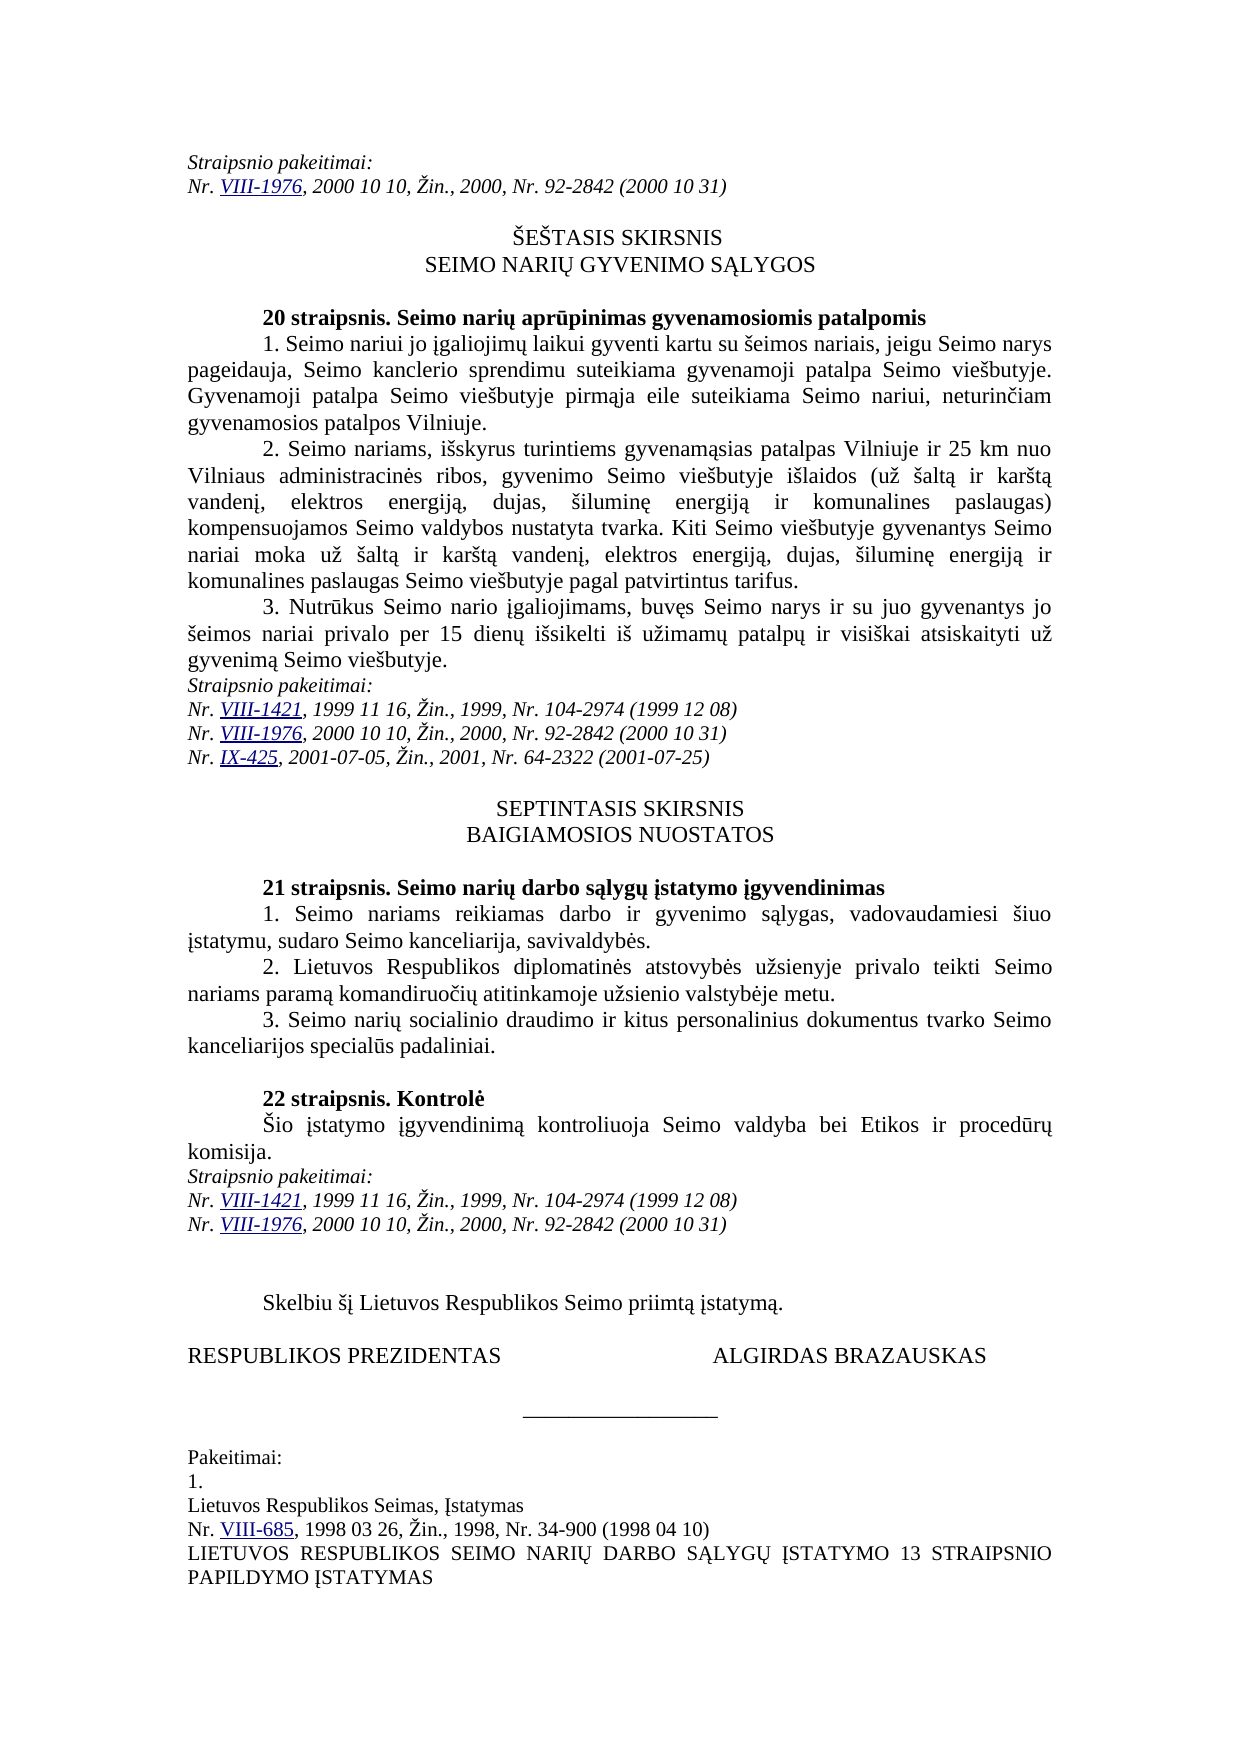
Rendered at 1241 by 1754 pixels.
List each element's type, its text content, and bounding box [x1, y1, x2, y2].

text 1. Seimo nariui jo įgaliojimų laikui gyventi kartu su šeimos nariais, jeigu Seimo narys pageidauja, Seimo kanclerio sprendimu suteikiama gyvenamoji patalpa Seimo viešbutyje. Gyvenamoji patalpa Seimo viešbutyje pirmąja eile suteikiama Seimo nariui, neturinčiam gyvenamosios patalpos Vilniuje. [187, 330, 1053, 435]
text RESPUBLIKOS PREZIDENTAS ALGIRDAS BRAZAUSKAS [187, 1342, 1053, 1368]
text Nr. VIII-1976, 2000 10 10, Žin., 2000, Nr. 92-2842 (2000 10 31) [187, 721, 1053, 745]
text 1. [187, 1469, 1053, 1493]
text 1. Seimo nariams reikiamas darbo ir gyvenimo sąlygas, vadovaudamiesi šiuo įstatymu, sudaro Seimo kanceliarija, savivaldybės. [187, 901, 1053, 953]
text 3. Nutrūkus Seimo nario įgaliojimams, buvęs Seimo narys ir su juo gyvenantys jo šeimos nariai privalo per 15 dienų išsikelti iš užimamų patalpų ir visiškai atsiskaityti už gyvenimą Seimo viešbutyje. [187, 593, 1053, 672]
text Straipsnio pakeitimai: [187, 150, 1053, 174]
text Nr. VIII-1976, 2000 10 10, Žin., 2000, Nr. 92-2842 (2000 10 31) [187, 1212, 1053, 1236]
text Lietuvos Respublikos Seimas, Įstatymas [187, 1493, 1053, 1517]
text 20 straipsnis. Seimo narių aprūpinimas gyvenamosiomis patalpomis [187, 303, 1053, 330]
text Nr. IX-425, 2001-07-05, Žin., 2001, Nr. 64-2322 (2001-07-25) [187, 745, 1053, 769]
text 21 straipsnis. Seimo narių darbo sąlygų įstatymo įgyvendinimas [187, 874, 1053, 901]
text 2. Seimo nariams, išskyrus turintiems gyvenamąsias patalpas Vilniuje ir 25 km nuo Vilniaus administracinės ribos, gyvenimo Seimo viešbutyje išlaidos (už šaltą ir karštą vandenį, elektros energiją, dujas, šiluminę energiją ir komunalines paslaugas) kompensuojamos Seimo valdybos nustatyta tvarka. Kiti Seimo viešbutyje gyvenantys Seimo nariai moka už šaltą ir karštą vandenį, elektros energiją, dujas, šiluminę energiją ir komunalines paslaugas Seimo viešbutyje pagal patvirtintus tarifus. [187, 435, 1053, 593]
text 2. Lietuvos Respublikos diplomatinės atstovybės užsienyje privalo teikti Seimo nariams paramą komandiruočių atitinkamoje užsienio valstybėje metu. [187, 953, 1053, 1006]
text Šio įstatymo įgyvendinimą kontroliuoja Seimo valdyba bei Etikos ir procedūrų komisija. [187, 1111, 1053, 1164]
text Nr. VIII-1976, 2000 10 10, Žin., 2000, Nr. 92-2842 (2000 10 31) [187, 174, 1053, 198]
text Straipsnio pakeitimai: [187, 1164, 1053, 1188]
text 3. Seimo narių socialinio draudimo ir kitus personalinius dokumentus tvarko Seimo kanceliarijos specialūs padaliniai. [187, 1006, 1053, 1059]
text Nr. VIII-685, 1998 03 26, Žin., 1998, Nr. 34-900 (1998 04 10) [187, 1517, 1053, 1541]
text Skelbiu šį Lietuvos Respublikos Seimo priimtą įstatymą. [187, 1289, 1053, 1315]
text ŠEŠTASIS SKIRSNIS [187, 224, 1053, 251]
text Nr. VIII-1421, 1999 11 16, Žin., 1999, Nr. 104-2974 (1999 12 08) [187, 1188, 1053, 1212]
text Nr. VIII-1421, 1999 11 16, Žin., 1999, Nr. 104-2974 (1999 12 08) [187, 697, 1053, 721]
text LIETUVOS RESPUBLIKOS SEIMO NARIŲ DARBO SĄLYGŲ ĮSTATYMO 13 STRAIPSNIO PAPILDYMO ĮSTATYMAS [187, 1541, 1053, 1589]
text SEIMO NARIŲ GYVENIMO SĄLYGOS [187, 251, 1053, 277]
text 22 straipsnis. Kontrolė [187, 1085, 1053, 1111]
text BAIGIAMOSIOS NUOSTATOS [187, 821, 1053, 848]
text Straipsnio pakeitimai: [187, 672, 1053, 697]
text Pakeitimai: [187, 1445, 1053, 1469]
text SEPTINTASIS SKIRSNIS [187, 795, 1053, 821]
text _________________ [187, 1394, 1053, 1421]
